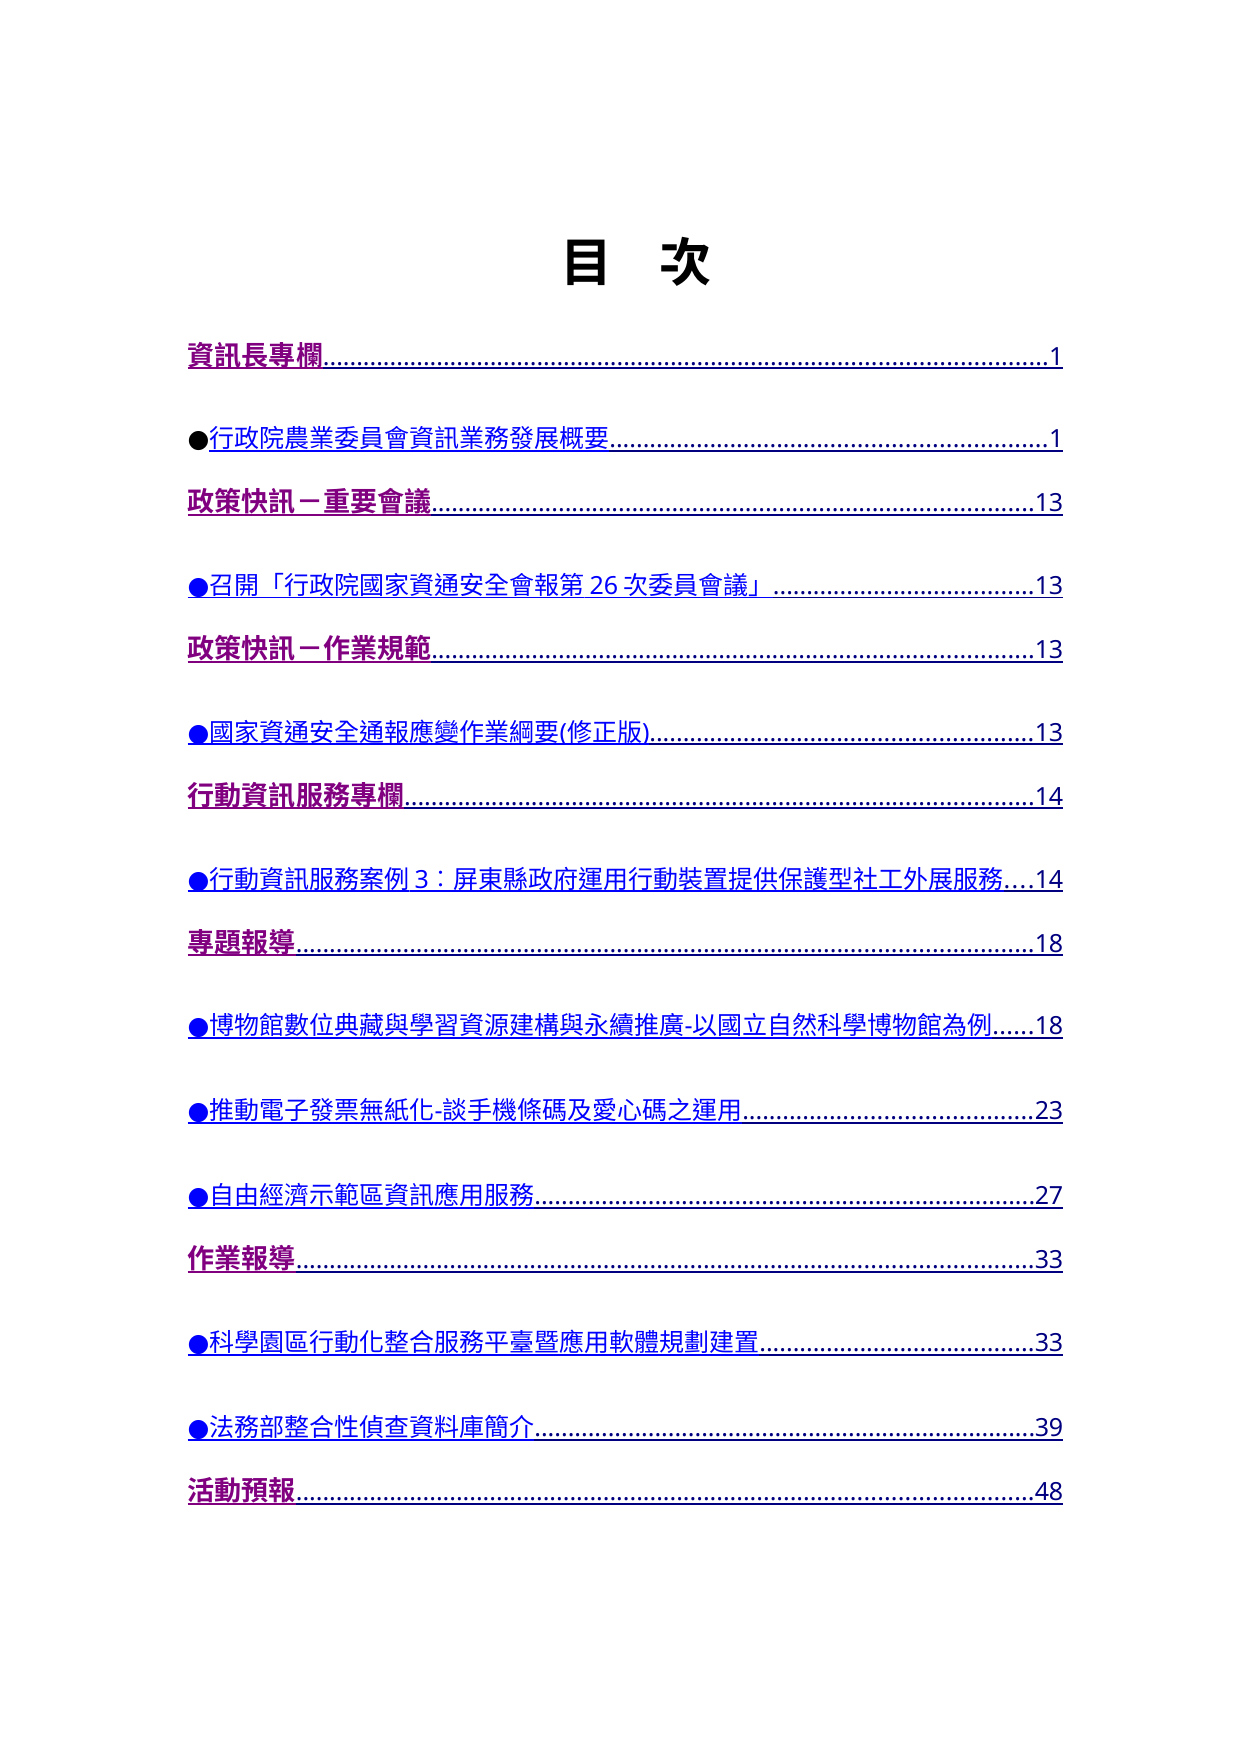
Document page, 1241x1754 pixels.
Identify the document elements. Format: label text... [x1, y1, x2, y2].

text ●行政院農業委員會資訊業務發展概要 1 [187, 395, 1063, 458]
text ●行動資訊服務案例3︰屏東縣政府運用行動裝置提供保護型社工外展服務 14 [187, 836, 1063, 890]
text ●國家資通安全通報應變作業綱要(修正版) 13 [187, 689, 1063, 743]
text ●博物館數位典藏與學習資源建構與永續推廣-以國立自然科學博物館為例 18 [187, 982, 1063, 1037]
text [187, 662, 1063, 666]
text 目 次 [187, 186, 1084, 311]
text ●推動電子發票無紙化-談手機條碼及愛心碼之運用 23 [187, 1067, 1063, 1122]
text 作業報導 33 [187, 1237, 1063, 1271]
text ●召開「行政院國家資通安全會報第26次委員會議」 13 [187, 542, 1063, 597]
text ●科學園區行動化整合服務平臺暨應用軟體規劃建置 33 [187, 1299, 1063, 1354]
text [187, 1123, 1063, 1130]
text 政策快訊－作業規範 13 [187, 627, 1063, 661]
text [187, 1208, 1063, 1215]
text [187, 891, 1063, 898]
text [187, 598, 1063, 604]
text [187, 808, 1063, 813]
text [187, 1272, 1063, 1277]
text [187, 744, 1063, 751]
text [187, 1038, 1063, 1045]
text [187, 368, 1063, 373]
text ●法務部整合性偵查資料庫簡介 39 [187, 1384, 1063, 1439]
text 專題報導 18 [187, 921, 1063, 954]
text [187, 1504, 1063, 1508]
text 政策快訊－重要會議 13 [187, 480, 1063, 514]
text [187, 955, 1063, 960]
text [187, 1440, 1063, 1447]
text 行動資訊服務專欄 14 [187, 774, 1063, 807]
text 資訊長專欄 1 [187, 333, 1063, 367]
text [187, 1355, 1063, 1362]
text [187, 515, 1063, 519]
text 活動預報 48 [187, 1469, 1063, 1503]
text ●自由經濟示範區資訊應用服務 27 [187, 1152, 1063, 1207]
